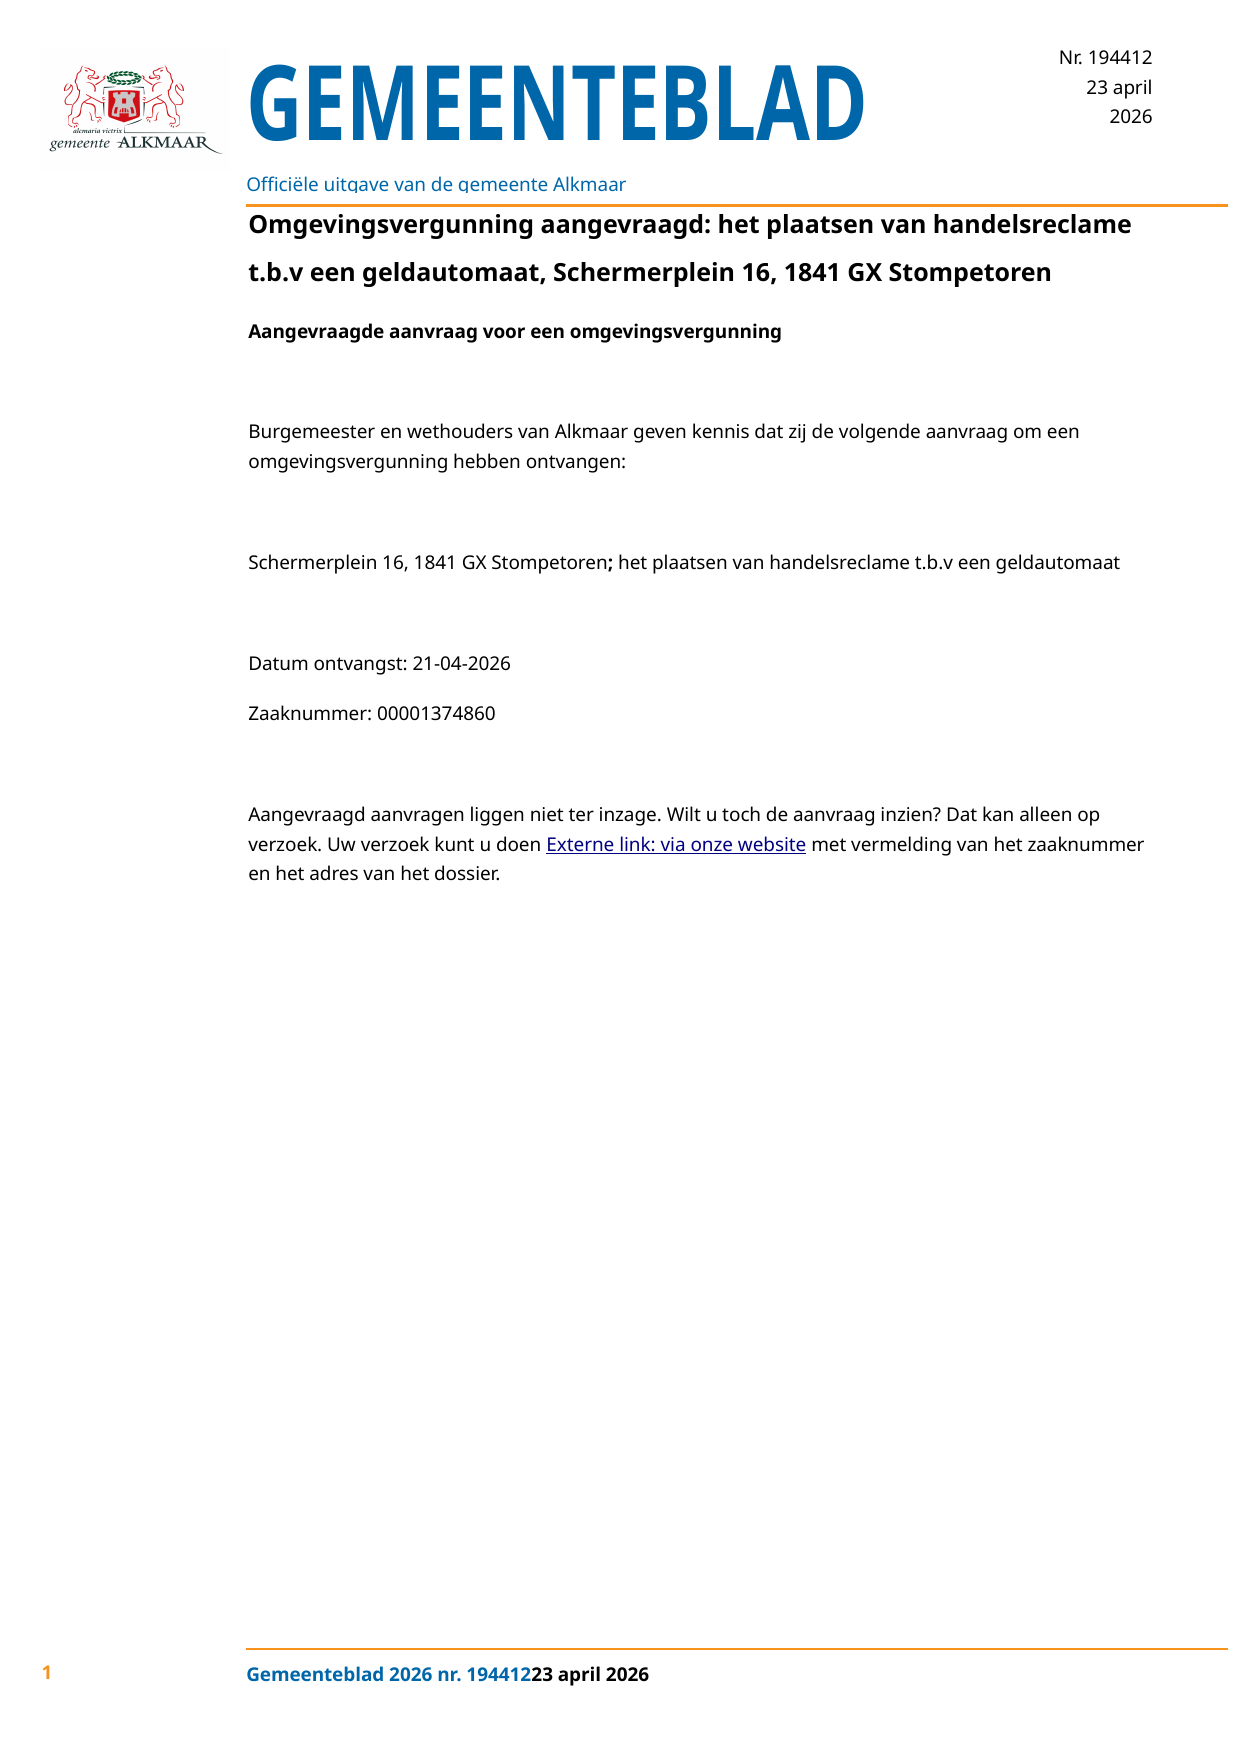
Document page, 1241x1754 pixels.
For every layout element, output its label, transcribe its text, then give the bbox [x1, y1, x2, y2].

text Omgevingsvergunning aangevraagd: het plaatsen van handelsreclame t.b.v een geldautomaat, Schermerplein 16, 1841 GX Stompetoren [248, 207, 1152, 288]
text Aangevraagde aanvraag voor een omgevingsvergunning [248, 318, 1152, 344]
picture [41, 47, 231, 172]
text Zaaknummer: 00001374860 [248, 700, 1152, 726]
text Burgemeester en wethouders van Alkmaar geven kennis dat zij de volgende aanvraag om een omgevingsvergunning hebben ontvangen: [248, 419, 1152, 474]
text Aangevraagd aanvragen liggen niet ter inzage. Wilt u toch de aanvraag inzien? Dat kan alleen op verzoek. Uw verzoek kunt u doen Externe link: via onze website met vermelding van het zaaknummer en het adres van het dossier. [248, 801, 1152, 886]
text Schermerplein 16, 1841 GX Stompetoren; het plaatsen van handelsreclame t.b.v een geldautomaat [248, 549, 1152, 575]
text Datum ontvangst: 21-04-2026 [248, 650, 1152, 676]
